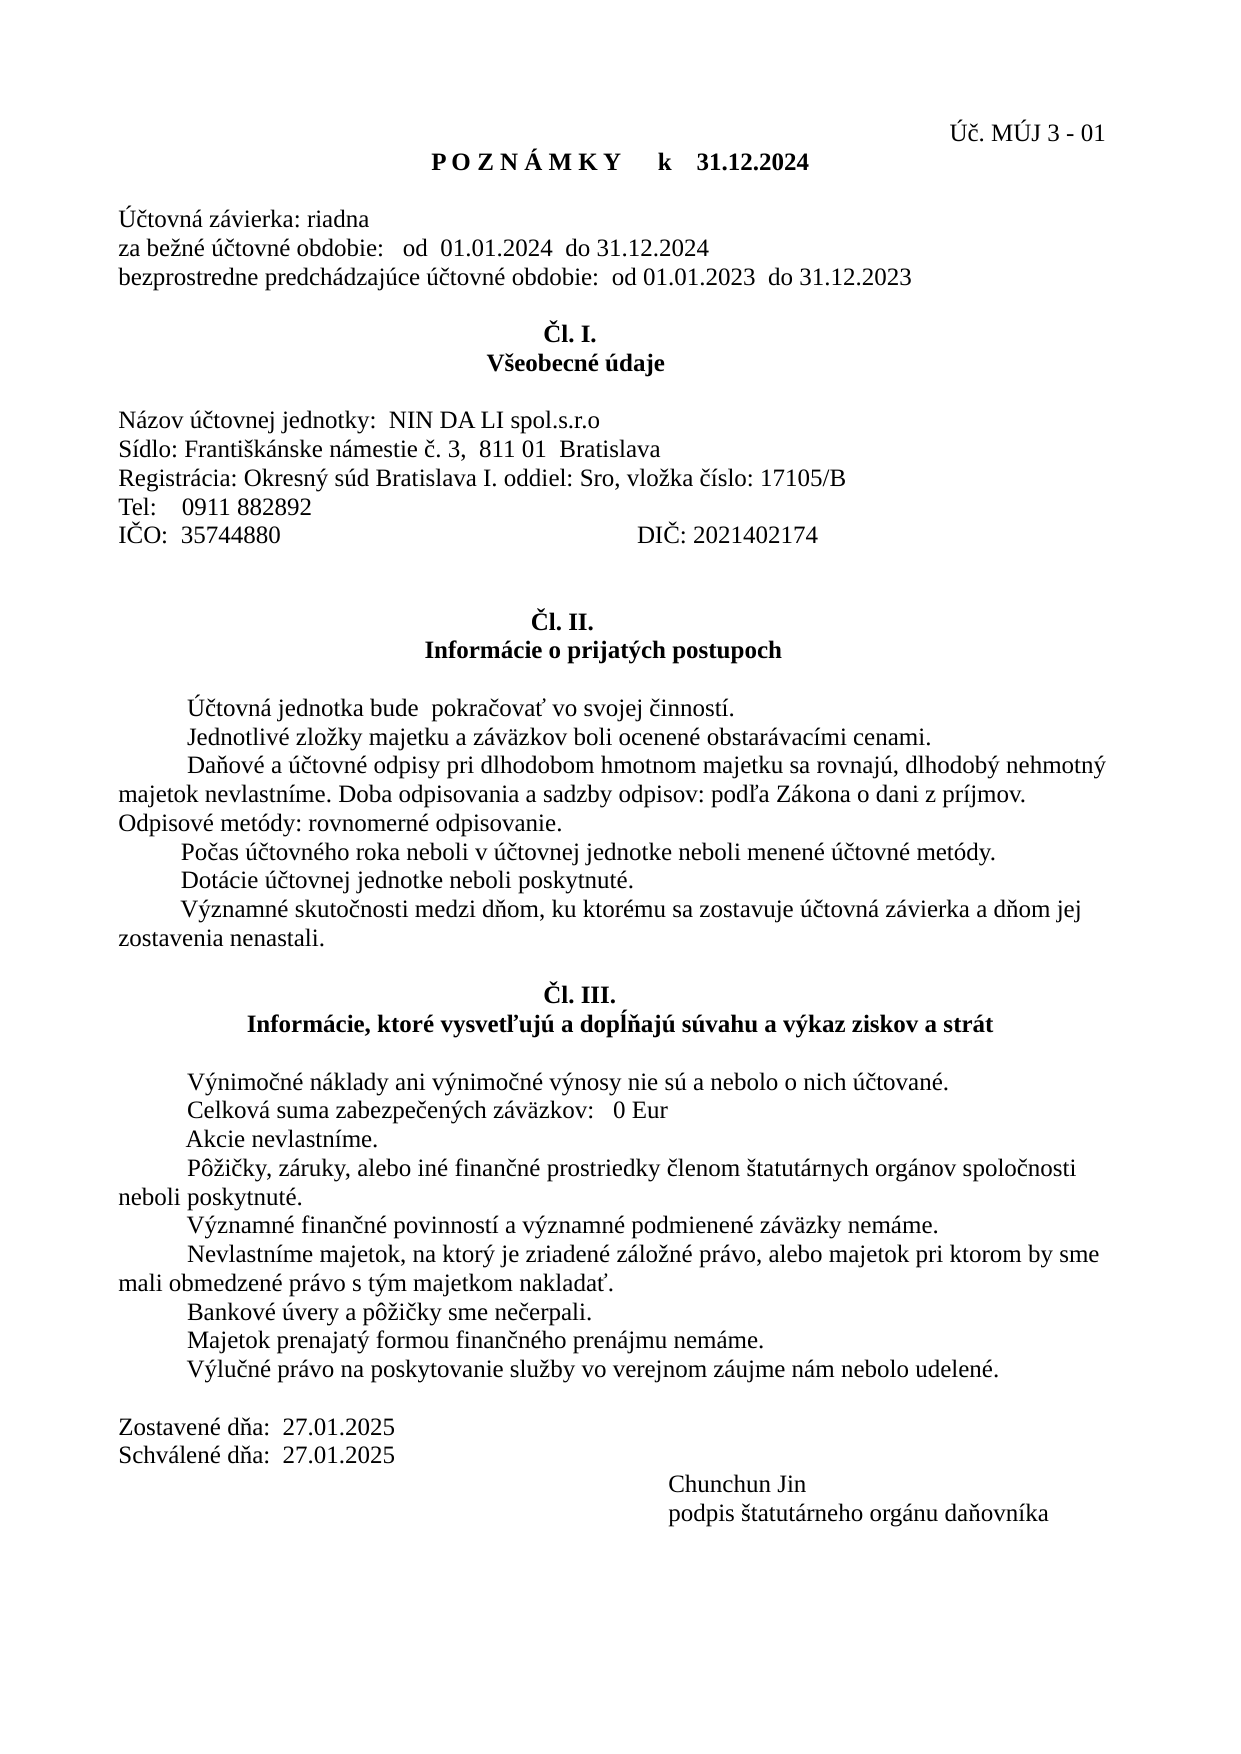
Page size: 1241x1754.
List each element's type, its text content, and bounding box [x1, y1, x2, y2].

text Registrácia: Okresný súd Bratislava I. oddiel: Sro, vložka číslo: 17105/B [118, 463, 1122, 492]
text Chunchun Jin [118, 1469, 1122, 1498]
text Celková suma zabezpečených záväzkov: 0 Eur [118, 1096, 1122, 1124]
text Čl. II. [118, 607, 1122, 636]
text Čl. III. [118, 981, 1122, 1009]
text Účtovná jednotka bude pokračovať vo svojej činností. [118, 693, 1122, 722]
text Počas účtovného roka neboli v účtovnej jednotke neboli menené účtovné metódy. [118, 837, 1122, 866]
text podpis štatutárneho orgánu daňovníka [118, 1498, 1122, 1527]
text Informácie, ktoré vysvetľujú a dopĺňajú súvahu a výkaz ziskov a strát [118, 1009, 1122, 1038]
text Zostavené dňa: 27.01.2025 [118, 1412, 1122, 1441]
text Úč. MÚJ 3 - 01 [118, 118, 1122, 147]
text Pôžičky, záruky, alebo iné finančné prostriedky členom štatutárnych orgánov spoločnosti neboli poskytnuté. [118, 1153, 1122, 1211]
text za bežné účtovné obdobie: od 01.01.2024 do 31.12.2024 [118, 233, 1122, 262]
text bezprostredne predchádzajúce účtovné obdobie: od 01.01.2023 do 31.12.2023 [118, 262, 1122, 291]
text Akcie nevlastníme. [118, 1124, 1122, 1153]
text Bankové úvery a pôžičky sme nečerpali. [118, 1297, 1122, 1326]
text Významné skutočnosti medzi dňom, ku ktorému sa zostavuje účtovná závierka a dňom jej zostavenia nenastali. [118, 894, 1122, 952]
text Výnimočné náklady ani výnimočné výnosy nie sú a nebolo o nich účtované. [118, 1067, 1122, 1096]
text Dotácie účtovnej jednotke neboli poskytnuté. [118, 866, 1122, 894]
text Čl. I. [118, 319, 1122, 348]
text Významné finančné povinností a významné podmienené záväzky nemáme. [118, 1211, 1122, 1239]
text Tel: 0911 882892 [118, 492, 1122, 521]
text P O Z N Á M K Y k 31.12.2024 [118, 147, 1122, 176]
text Účtovná závierka: riadna [118, 204, 1122, 233]
text Výlučné právo na poskytovanie služby vo verejnom záujme nám nebolo udelené. [118, 1354, 1122, 1383]
text Všeobecné údaje [118, 348, 1122, 377]
text Jednotlivé zložky majetku a záväzkov boli ocenené obstarávacími cenami. [118, 722, 1122, 751]
text Sídlo: Františkánske námestie č. 3, 811 01 Bratislava [118, 434, 1122, 463]
text Nevlastníme majetok, na ktorý je zriadené záložné právo, alebo majetok pri ktorom by sme mali obmedzené právo s tým majetkom nakladať. [118, 1239, 1122, 1297]
text Schválené dňa: 27.01.2025 [118, 1441, 1122, 1469]
text Majetok prenajatý formou finančného prenájmu nemáme. [118, 1326, 1122, 1354]
text Informácie o prijatých postupoch [118, 636, 1122, 664]
text Názov účtovnej jednotky: NIN DA LI spol.s.r.o [118, 406, 1122, 434]
text Daňové a účtovné odpisy pri dlhodobom hmotnom majetku sa rovnajú, dlhodobý nehmotný majetok nevlastníme. Doba odpisovania a sadzby odpisov: podľa Zákona o dani z príjmov. Odpisové metódy: rovnomerné odpisovanie. [118, 751, 1122, 837]
text IČO: 35744880 DIČ: 2021402174 [118, 521, 1122, 549]
